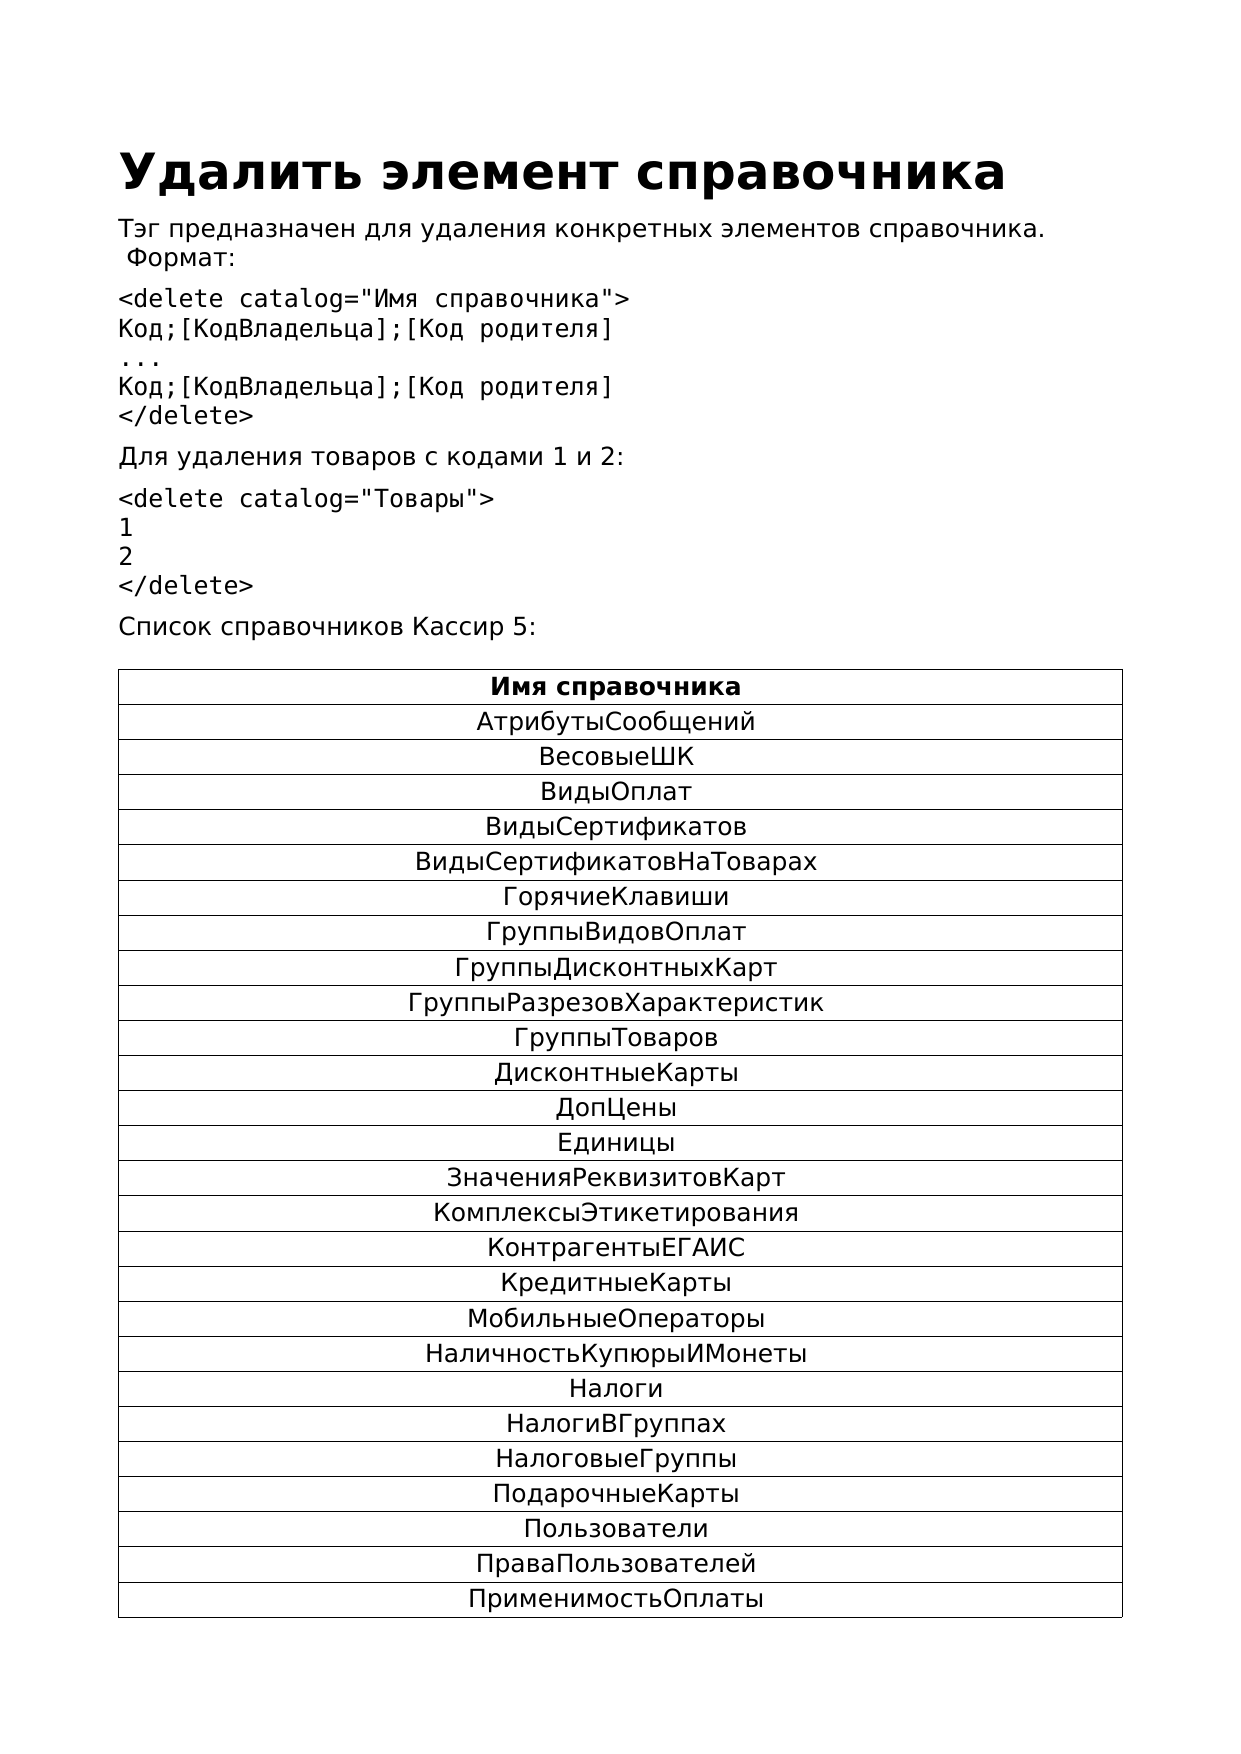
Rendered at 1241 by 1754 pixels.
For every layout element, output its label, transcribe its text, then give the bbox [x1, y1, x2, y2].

table_cell ГруппыТоваров [119, 1021, 1122, 1055]
table_cell Пользователи [119, 1512, 1122, 1546]
table_cell ГруппыДисконтныхКарт [119, 951, 1122, 985]
table_cell ПраваПользователей [119, 1547, 1122, 1582]
table_cell НалогиВГруппах [119, 1407, 1122, 1441]
text Тэг предназначен для удаления конкретных элементов справочника. Формат: [118, 214, 1122, 272]
table_cell ВидыОплат [119, 775, 1122, 809]
table_cell ПодарочныеКарты [119, 1477, 1122, 1511]
text <delete catalog="Имя справочника"> Код;[КодВладельца];[Код родителя] ... Код;[КодВладельца];[Код родителя] </delete> [118, 285, 1122, 431]
table_cell КомплексыЭтикетирования [119, 1196, 1122, 1231]
table_cell ВидыСертификатовНаТоварах [119, 845, 1122, 879]
table_cell ВидыСертификатов [119, 810, 1122, 844]
table_cell АтрибутыСообщений [119, 705, 1122, 739]
table_cell НаличностьКупюрыИМонеты [119, 1337, 1122, 1371]
table_cell ГруппыРазрезовХарактеристик [119, 986, 1122, 1020]
table_cell Налоги [119, 1372, 1122, 1406]
table_cell ВесовыеШК [119, 740, 1122, 774]
table_cell Единицы [119, 1126, 1122, 1160]
text Для удаления товаров с кодами 1 и 2: [118, 442, 1122, 471]
table_cell ДисконтныеКарты [119, 1056, 1122, 1090]
table_cell КонтрагентыЕГАИС [119, 1232, 1122, 1266]
table_header Имя справочника [119, 670, 1122, 704]
text Список справочников Кассир 5: [118, 612, 1122, 642]
table_cell ГорячиеКлавиши [119, 881, 1122, 914]
table_cell КредитныеКарты [119, 1267, 1122, 1301]
subtitle Удалить элемент справочника [118, 143, 1122, 201]
table_cell МобильныеОператоры [119, 1302, 1122, 1336]
table_cell ДопЦены [119, 1091, 1122, 1125]
text <delete catalog="Товары"> 1 2 </delete> [118, 484, 1122, 601]
table_cell ЗначенияРеквизитовКарт [119, 1161, 1122, 1195]
table_cell ГруппыВидовОплат [119, 916, 1122, 950]
table_cell НалоговыеГруппы [119, 1442, 1122, 1476]
table_cell ПрименимостьОплаты [119, 1583, 1122, 1617]
